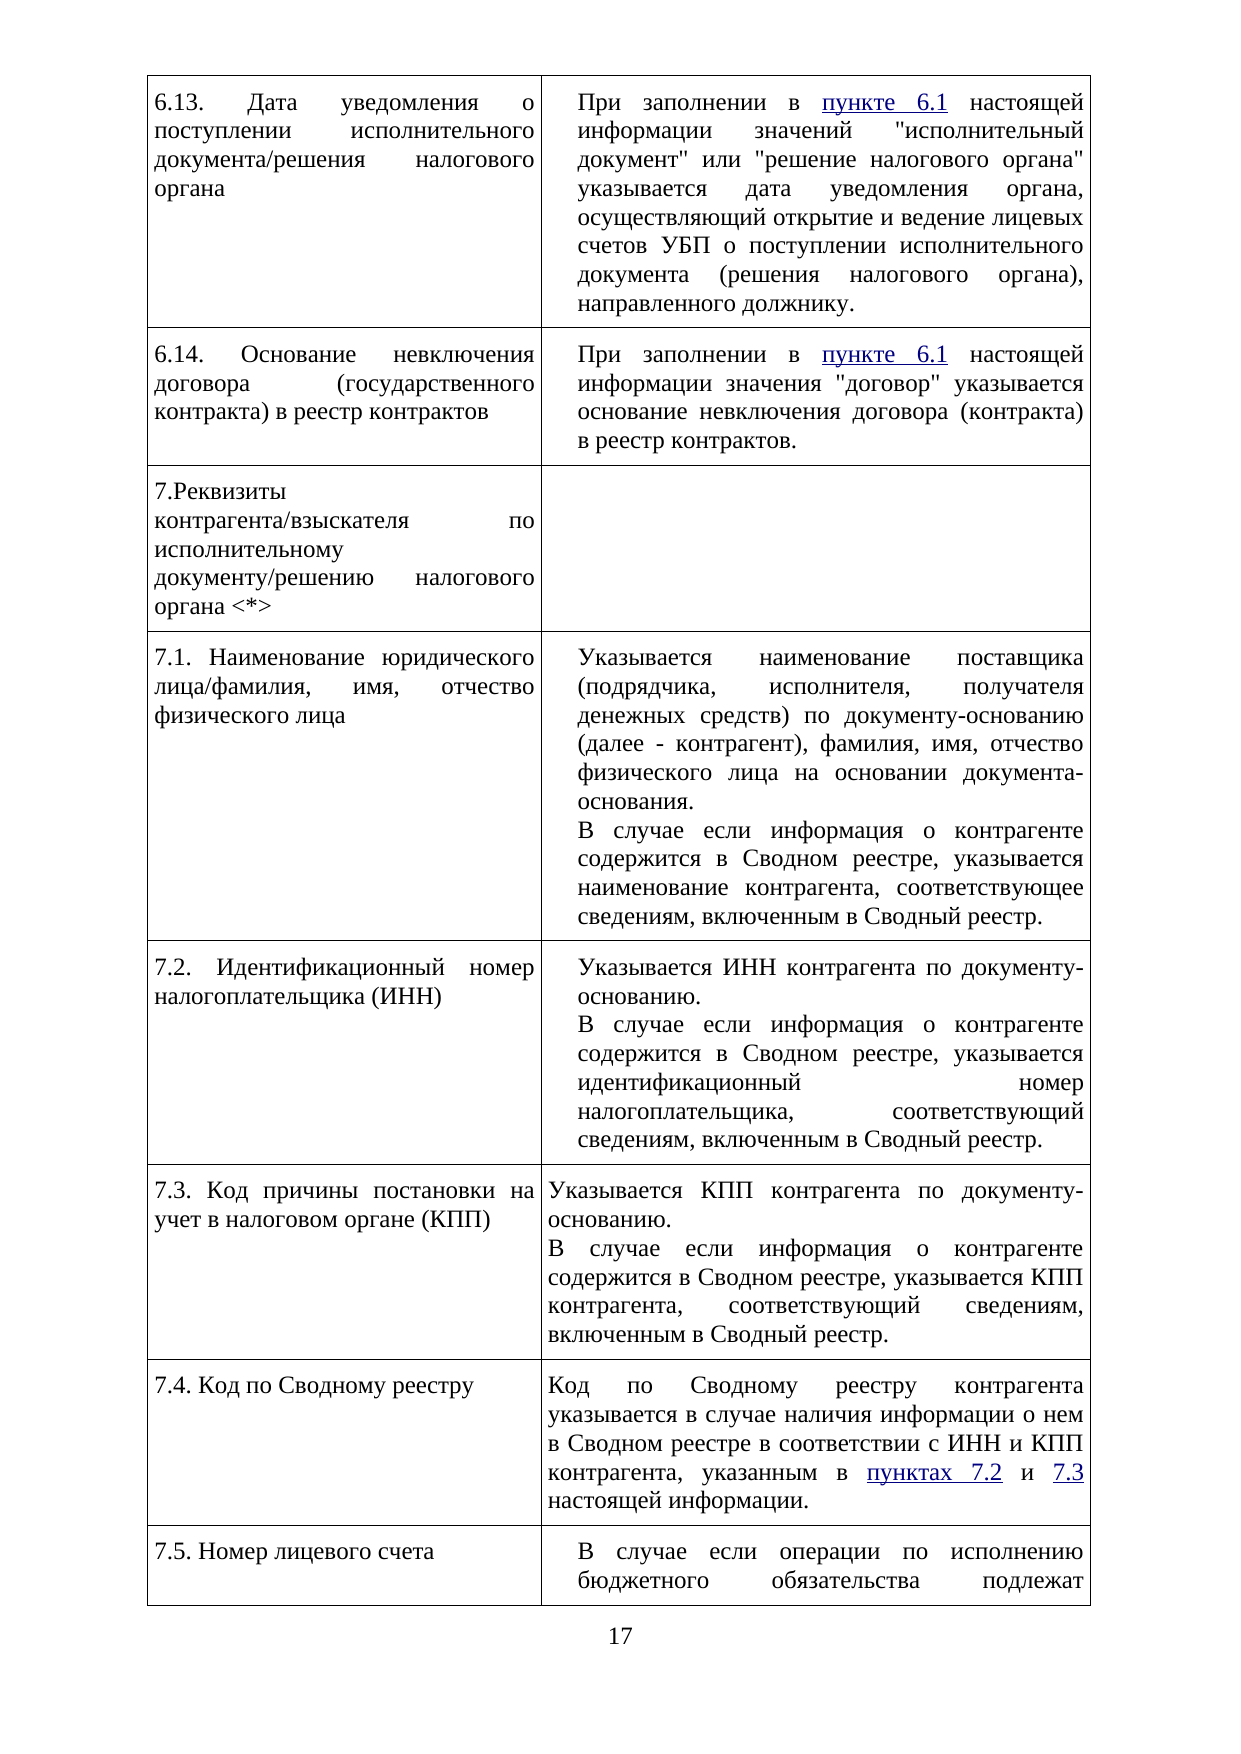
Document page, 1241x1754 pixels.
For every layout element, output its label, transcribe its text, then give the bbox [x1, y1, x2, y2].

table_cell 7.3. Код причины постановки на учет в налоговом органе (КПП) [148, 1165, 541, 1359]
table_cell 7.2. Идентификационный номер налогоплательщика (ИНН) [148, 941, 541, 1164]
table_cell 7.4. Код по Сводному реестру [148, 1360, 541, 1525]
table_cell Указывается ИНН контрагента по документу-основанию. В случае если информация о контрагенте содержится в Сводном реестре, указывается идентификационный номер налогоплательщика, соответствующий сведениям, включенным в Сводный реестр. [542, 941, 1090, 1164]
table_cell При заполнении в пункте 6.1 настоящей информации значений "исполнительный документ" или "решение налогового органа" указывается дата уведомления органа, осуществляющий открытие и ведение лицевых счетов УБП о поступлении исполнительного документа (решения налогового органа), направленного должнику. [542, 76, 1090, 327]
table_cell 7.5. Номер лицевого счета [148, 1526, 541, 1604]
table_cell 7.1. Наименование юридического лица/фамилия, имя, отчество физического лица [148, 632, 541, 940]
table_cell 7.Реквизиты контрагента/взыскателя по исполнительному документу/решению налогового органа <*> [148, 466, 541, 631]
table_cell [542, 466, 1090, 631]
table_cell Код по Сводному реестру контрагента указывается в случае наличия информации о нем в Сводном реестре в соответствии с ИНН и КПП контрагента, указанным в пунктах 7.2 и 7.3 настоящей информации. [542, 1360, 1090, 1525]
table_cell При заполнении в пункте 6.1 настоящей информации значения "договор" указывается основание невключения договора (контракта) в реестр контрактов. [542, 328, 1090, 464]
table_cell Указывается наименование поставщика (подрядчика, исполнителя, получателя денежных средств) по документу-основанию (далее - контрагент), фамилия, имя, отчество физического лица на основании документа-основания. В случае если информация о контрагенте содержится в Сводном реестре, указывается наименование контрагента, соответствующее сведениям, включенным в Сводный реестр. [542, 632, 1090, 940]
table_cell 6.14. Основание невключения договора (государственного контракта) в реестр контрактов [148, 328, 541, 464]
table_cell Указывается КПП контрагента по документу-основанию. В случае если информация о контрагенте содержится в Сводном реестре, указывается КПП контрагента, соответствующий сведениям, включенным в Сводный реестр. [542, 1165, 1090, 1359]
table_cell В случае если операции по исполнению бюджетного обязательства подлежат [542, 1526, 1090, 1604]
table_cell 6.13. Дата уведомления о поступлении исполнительного документа/решения налогового органа [148, 76, 541, 327]
